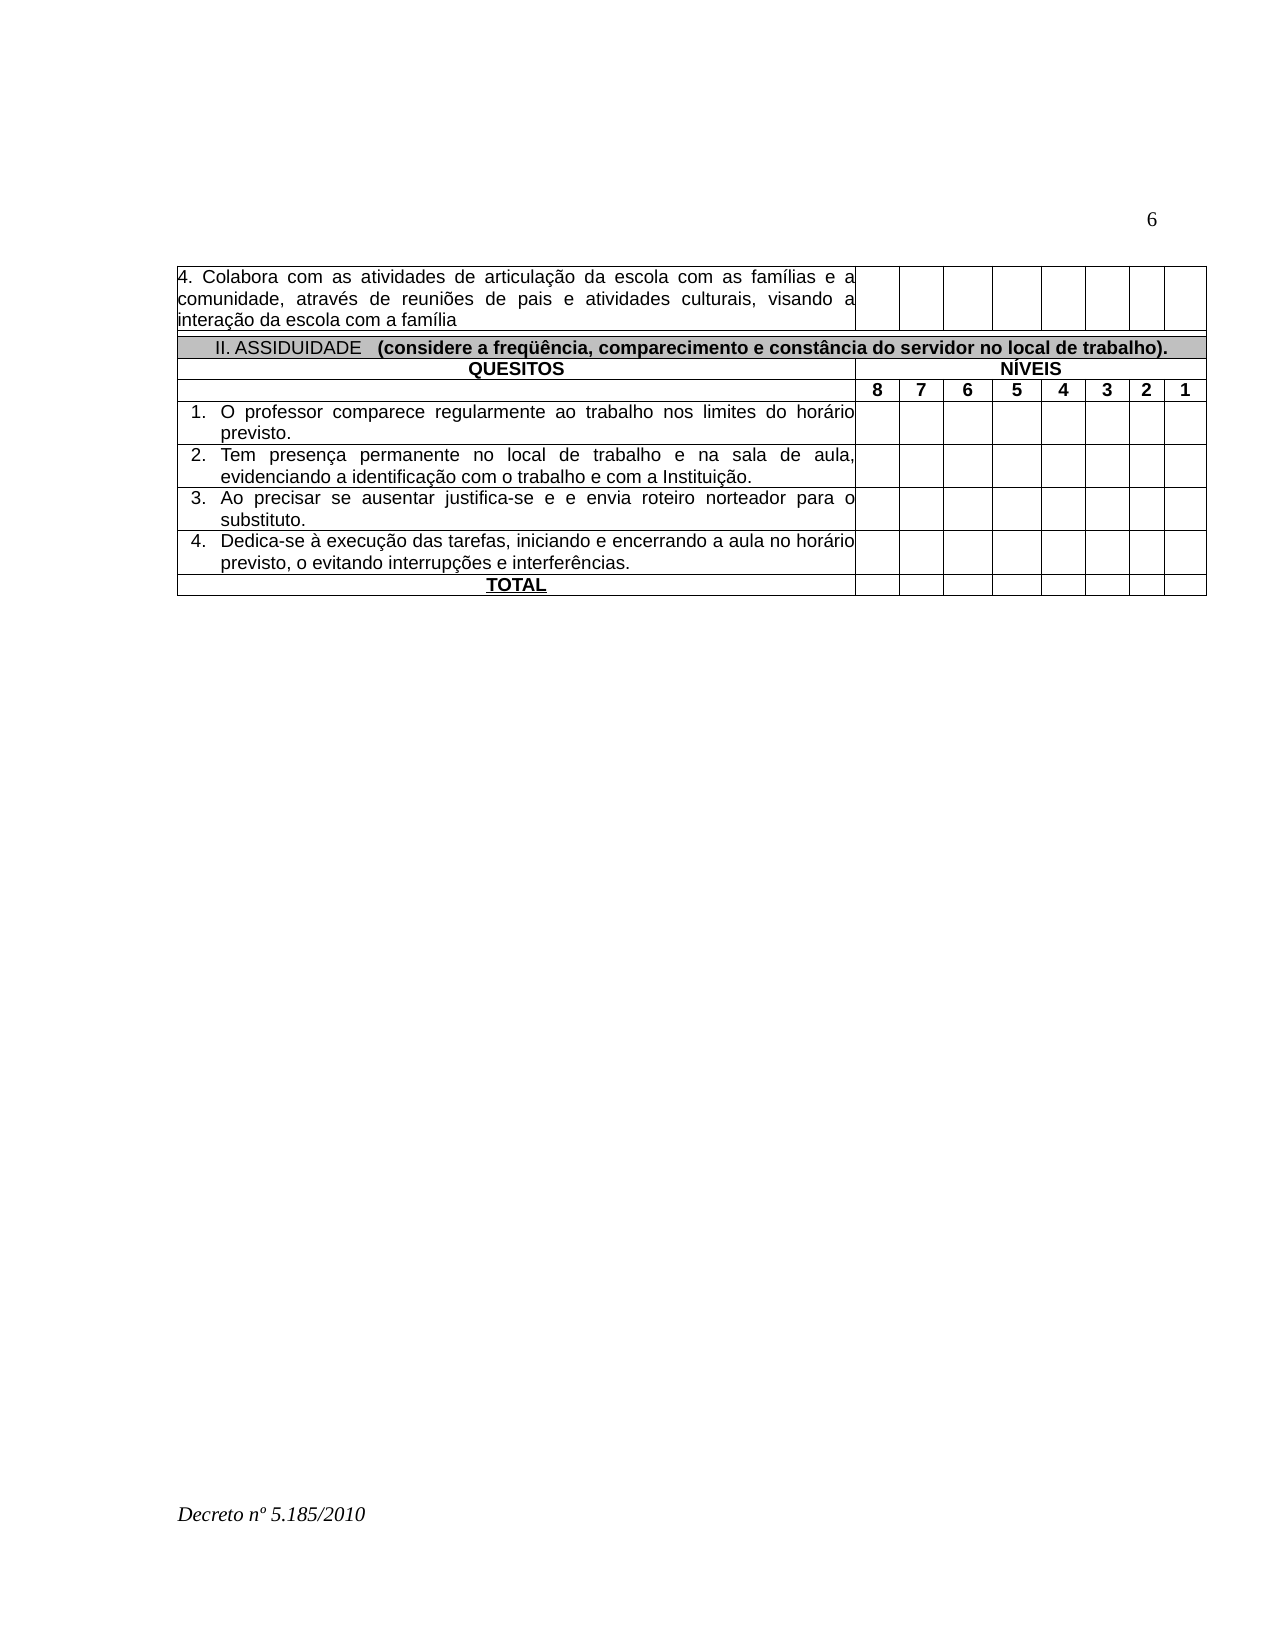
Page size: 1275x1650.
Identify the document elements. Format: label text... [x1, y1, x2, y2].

table_cell QUESITOS [178, 359, 855, 379]
table_cell 4. Dedica-se à execução das tarefas, iniciando e encerrando a aula no horário previsto, o evitando interrupções e interferências. [178, 531, 855, 573]
table_cell [1165, 531, 1206, 573]
table_cell [1086, 402, 1129, 444]
table_cell 4 [1042, 380, 1085, 401]
table_cell [856, 402, 899, 444]
table_cell [1130, 267, 1164, 330]
table_cell 6 [944, 380, 992, 401]
table_cell [1165, 402, 1206, 444]
table_cell [1086, 575, 1129, 595]
table_cell 3. Ao precisar se ausentar justifica-se e e envia roteiro norteador para o substituto. [178, 488, 855, 530]
table_cell 4. Colabora com as atividades de articulação da escola com as famílias e a comunidade, através de reuniões de pais e atividades culturais, visando a interação da escola com a família [178, 267, 855, 330]
table_cell [1086, 531, 1129, 573]
table_cell II. ASSIDUIDADE (considere a freqüência, comparecimento e constância do servidor no local de trabalho). [178, 337, 1206, 358]
table_cell [900, 402, 943, 444]
table_cell [856, 488, 899, 530]
table_cell [900, 488, 943, 530]
table_cell [178, 331, 1206, 336]
table_cell [178, 380, 855, 401]
table_cell [856, 267, 899, 330]
table_cell TOTAL [178, 575, 855, 595]
table_cell [1042, 402, 1085, 444]
table_cell [1130, 575, 1164, 595]
table_cell [1086, 488, 1129, 530]
table_cell [900, 267, 943, 330]
table_cell [1086, 267, 1129, 330]
table_cell [1086, 445, 1129, 487]
table_cell [944, 575, 992, 595]
table_cell [856, 531, 899, 573]
table_cell 5 [993, 380, 1041, 401]
table_cell [944, 267, 992, 330]
table_cell [993, 531, 1041, 573]
table_cell [993, 488, 1041, 530]
table_cell NÍVEIS [856, 359, 1206, 379]
table_cell [993, 402, 1041, 444]
table_cell [993, 267, 1041, 330]
table_cell [900, 575, 943, 595]
table_cell [1130, 445, 1164, 487]
table_cell [1130, 402, 1164, 444]
table_cell 8 [856, 380, 899, 401]
table_cell [944, 488, 992, 530]
table_cell [944, 402, 992, 444]
table_cell [1165, 488, 1206, 530]
table_cell [1130, 531, 1164, 573]
table_cell [1042, 531, 1085, 573]
table_cell [1042, 445, 1085, 487]
table_cell [900, 445, 943, 487]
table_cell 1 [1165, 380, 1206, 401]
table_cell [1165, 575, 1206, 595]
table_cell [1165, 445, 1206, 487]
table_cell [944, 531, 992, 573]
table_cell [944, 445, 992, 487]
table_cell 2 [1130, 380, 1164, 401]
table_cell 2. Tem presença permanente no local de trabalho e na sala de aula, evidenciando a identificação com o trabalho e com a Instituição. [178, 445, 855, 487]
table_cell [1042, 575, 1085, 595]
table_cell [1165, 267, 1206, 330]
table_cell [1042, 488, 1085, 530]
table_cell [1042, 267, 1085, 330]
table_cell 1. O professor comparece regularmente ao trabalho nos limites do horário previsto. [178, 402, 855, 444]
table_cell 3 [1086, 380, 1129, 401]
table_cell [900, 531, 943, 573]
table_cell [993, 575, 1041, 595]
table_cell [856, 445, 899, 487]
table_cell 7 [900, 380, 943, 401]
table_cell [856, 575, 899, 595]
table_cell [1130, 488, 1164, 530]
table_cell [993, 445, 1041, 487]
